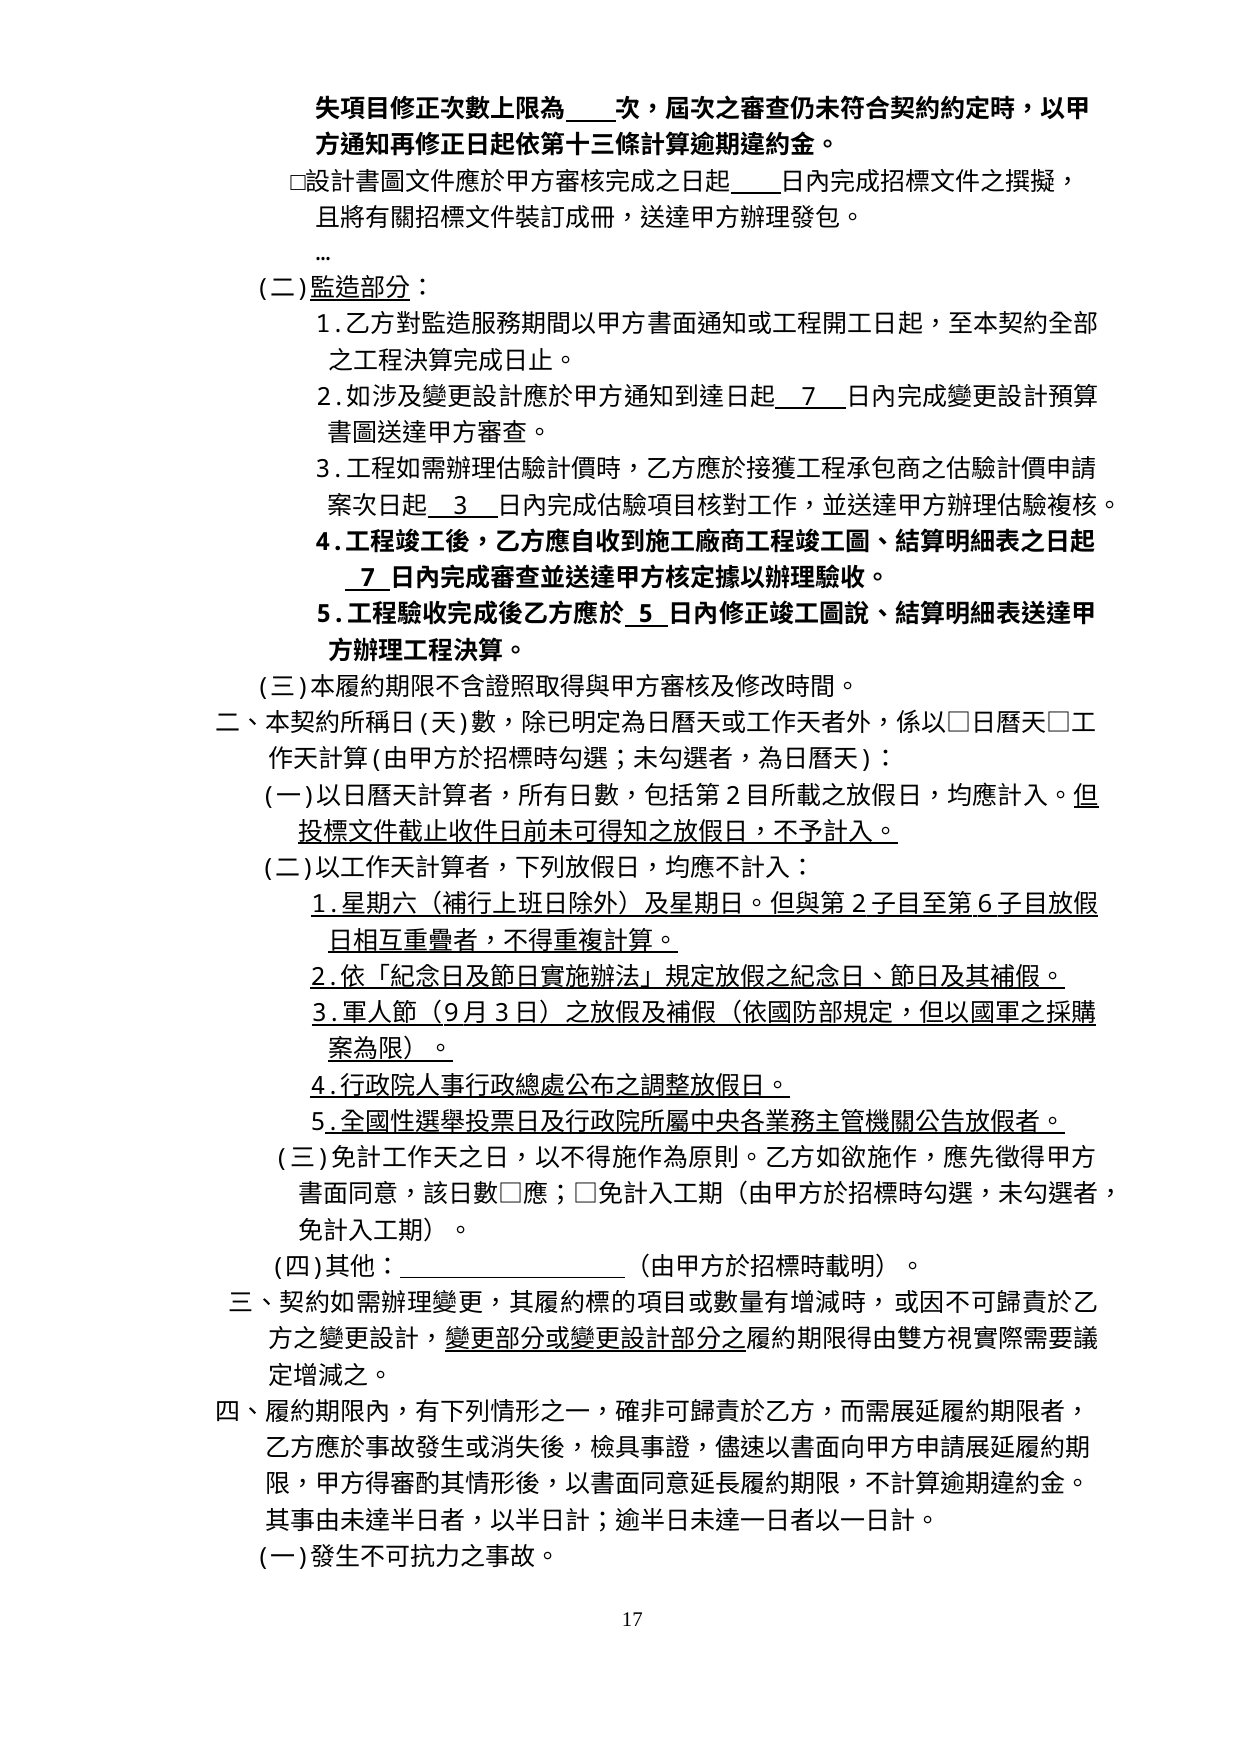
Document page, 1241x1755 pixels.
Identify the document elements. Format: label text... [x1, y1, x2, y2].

text 3.工程如需辦理估驗計價時，乙方應於接獲工程承包商之估驗計價申請案次日起 3 日內完成估驗項目核對工作，並送達甲方辦理估驗複核。 [240, 449, 1098, 521]
text (三)免計工作天之日，以不得施作為原則。乙方如欲施作，應先徵得甲方書面同意，該日數□應；□免計入工期（由甲方於招標時勾選，未勾選者，免計入工期）。 [165, 1138, 1098, 1246]
text (三)本履約期限不含證照取得與甲方審核及修改時間。 [215, 666, 1098, 703]
text 三、契約如需辦理變更，其履約標的項目或數量有增減時，或因不可歸責於乙方之變更設計，變更部分或變更設計部分之履約期限得由雙方視實際需要議定增減之。 [165, 1283, 1098, 1391]
text 二、本契約所稱日(天)數，除已明定為日曆天或工作天者外，係以□日曆天□工作天計算(由甲方於招標時勾選；未勾選者，為日曆天)： [215, 703, 1098, 775]
text 2.依「紀念日及節日實施辦法」規定放假之紀念日、節日及其補假。 [265, 956, 1098, 993]
text 4.行政院人事行政總處公布之調整放假日。 [165, 1065, 1098, 1101]
text (一)發生不可抗力之事故。 [165, 1536, 1098, 1573]
text (二)監造部分： [240, 268, 1098, 304]
text 5.全國性選舉投票日及行政院所屬中央各業務主管機關公告放假者。 [165, 1101, 1098, 1138]
text 失項目修正次數上限為 次，屆次之審查仍未符合契約約定時，以甲方通知再修正日起依第十三條計算逾期違約金。 [290, 89, 1098, 161]
text (一)以日曆天計算者，所有日數，包括第2目所載之放假日，均應計入。但投標文件截止收件日前未可得知之放假日，不予計入。 [215, 775, 1098, 848]
text 四、履約期限內，有下列情形之一，確非可歸責於乙方，而需展延履約期限者，乙方應於事故發生或消失後，檢具事證，儘速以書面向甲方申請展延履約期限，甲方得審酌其情形後，以書面同意延長履約期限，不計算逾期違約金。其事由未達半日者，以半日計；逾半日未達一日者以一日計。 [215, 1391, 1098, 1536]
text … [165, 234, 1098, 268]
text 5.工程驗收完成後乙方應於 5 日內修正竣工圖說、結算明細表送達甲方辦理工程決算。 [240, 594, 1098, 666]
text 1.乙方對監造服務期間以甲方書面通知或工程開工日起，至本契約全部之工程決算完成日止。 [270, 304, 1098, 376]
text 2.如涉及變更設計應於甲方通知到達日起 7 日內完成變更設計預算書圖送達甲方審查。 [240, 376, 1098, 449]
text □設計書圖文件應於甲方審核完成之日起 日內完成招標文件之撰擬，且將有關招標文件裝訂成冊，送達甲方辦理發包。 [290, 161, 1098, 234]
text (二)以工作天計算者，下列放假日，均應不計入： [215, 848, 1098, 884]
text 3.軍人節（9月3日）之放假及補假（依國防部規定，但以國軍之採購案為限）。 [265, 993, 1098, 1065]
text 4.工程竣工後，乙方應自收到施工廠商工程竣工圖、結算明細表之日起 [240, 521, 1098, 558]
text 1.星期六（補行上班日除外）及星期日。但與第2子目至第6子目放假日相互重疊者，不得重複計算。 [265, 884, 1098, 956]
text 7 日內完成審查並送達甲方核定據以辦理驗收。 [240, 558, 1098, 594]
text (四)其他：＿＿＿＿＿＿＿＿＿（由甲方於招標時載明）。 [165, 1246, 1098, 1283]
